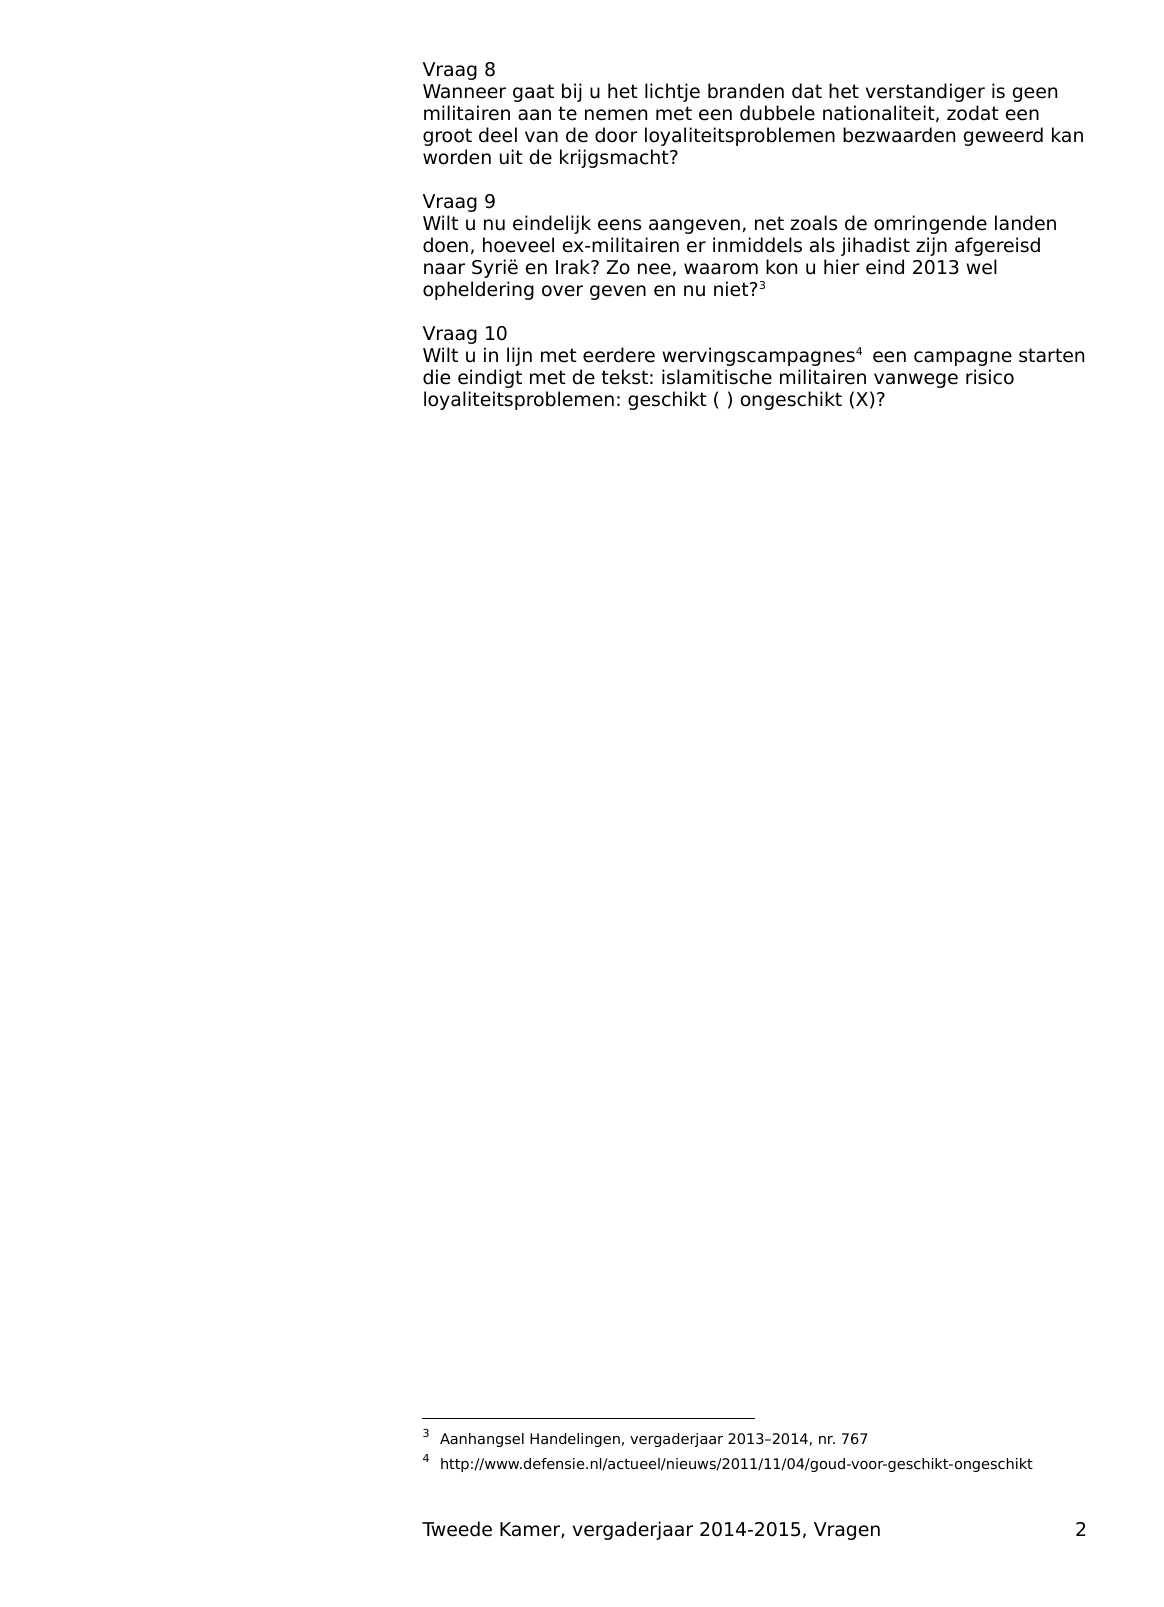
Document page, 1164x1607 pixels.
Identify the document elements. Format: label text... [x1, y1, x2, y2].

text Aanhangsel Handelingen, vergaderjaar 2013–2014, nr. 767 [422, 1427, 1087, 1449]
text Wilt u in lijn met eerdere wervingscampagnes een campagne starten die eindigt met de tekst: islamitische militairen vanwege risico loyaliteitsproblemen: geschikt ( ) ongeschikt (X)? [422, 345, 1087, 411]
text Wanneer gaat bij u het lichtje branden dat het verstandiger is geen militairen aan te nemen met een dubbele nationaliteit, zodat een groot deel van de door loyaliteitsproblemen bezwaarden geweerd kan worden uit de krijgsmacht? [422, 81, 1087, 169]
text http://www.defensie.nl/actueel/nieuws/2011/11/04/goud-voor-geschikt-ongeschikt [422, 1452, 1087, 1474]
text Vraag 9 [422, 191, 1087, 213]
text Vraag 10 [422, 323, 1087, 345]
text Wilt u nu eindelijk eens aangeven, net zoals de omringende landen doen, hoeveel ex-militairen er inmiddels als jihadist zijn afgereisd naar Syrië en Irak? Zo nee, waarom kon u hier eind 2013 wel opheldering over geven en nu niet? [422, 213, 1087, 301]
text Vraag 8 [422, 59, 1087, 81]
